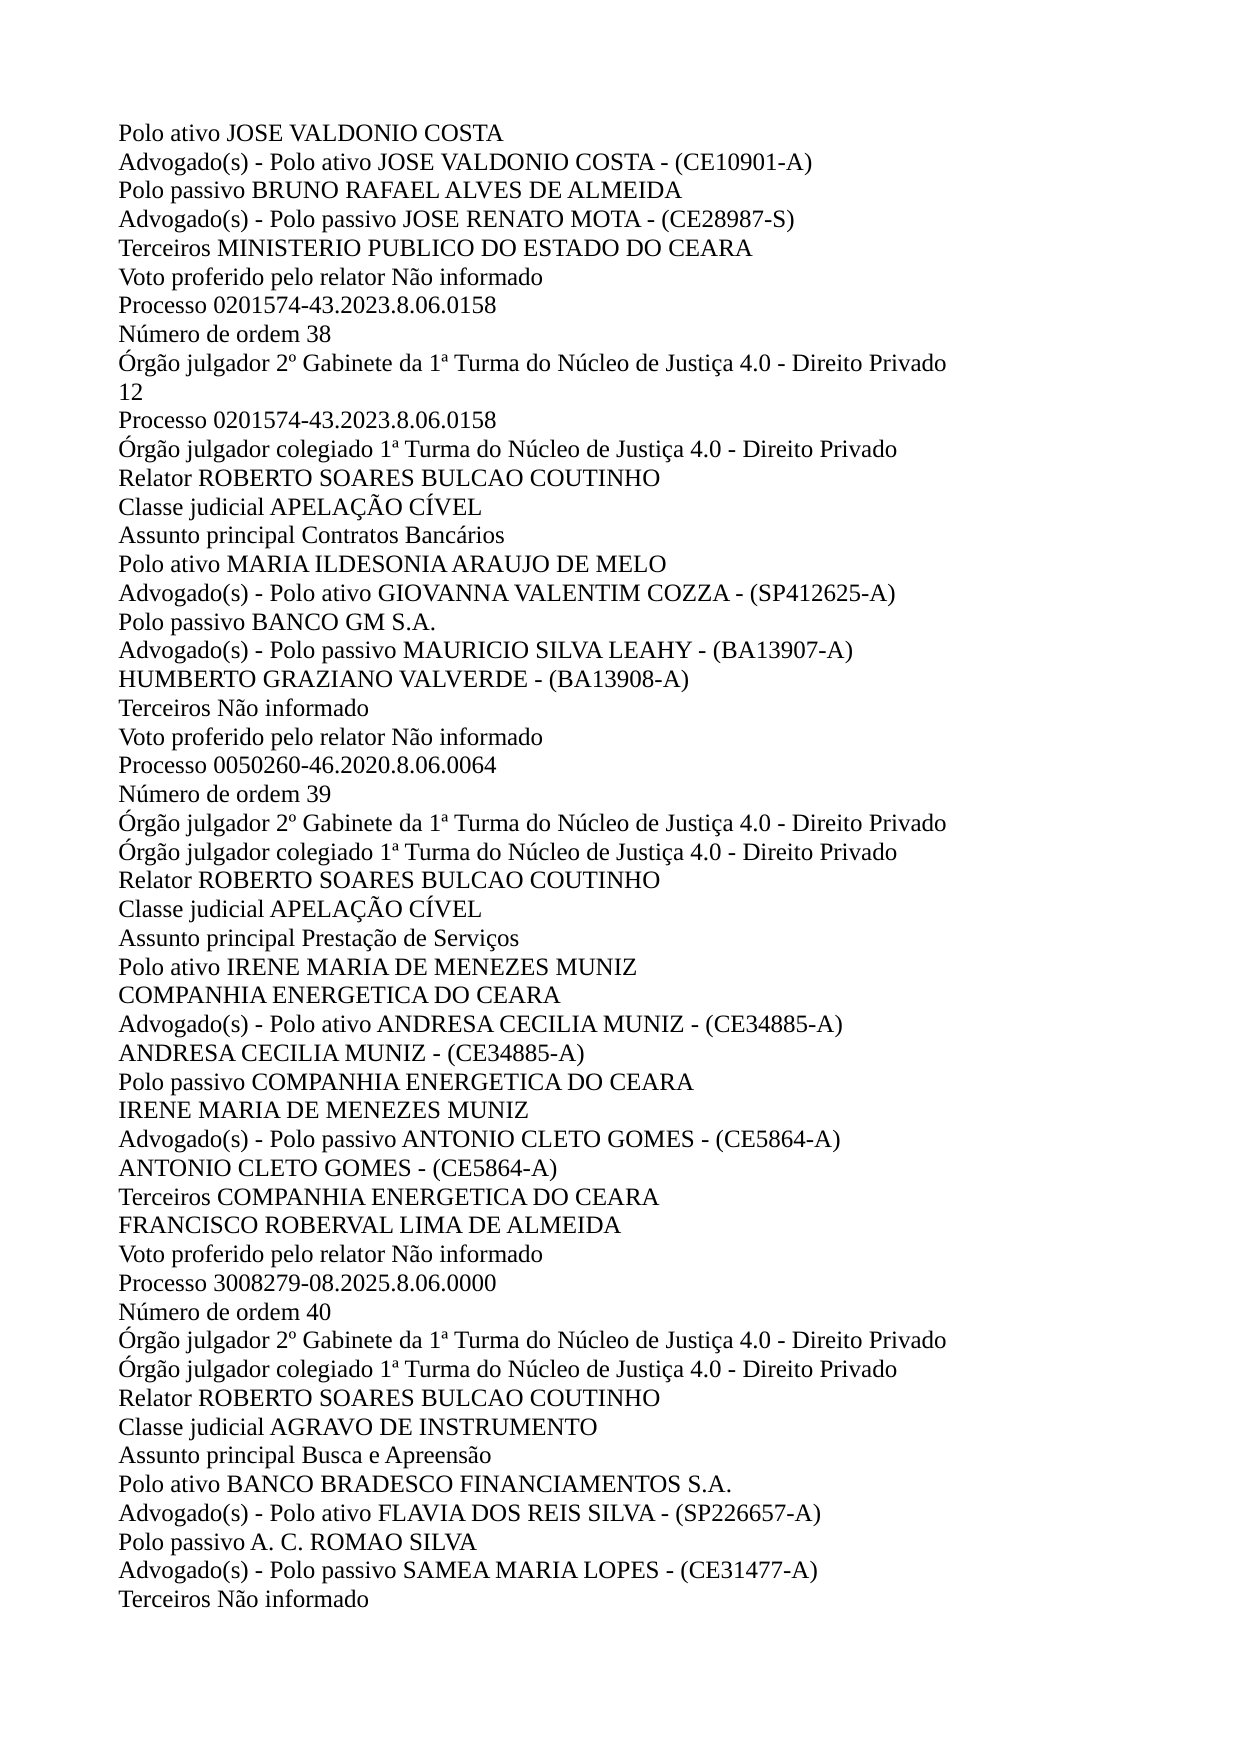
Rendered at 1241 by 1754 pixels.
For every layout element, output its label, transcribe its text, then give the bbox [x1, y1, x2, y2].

text IRENE MARIA DE MENEZES MUNIZ [118, 1096, 1122, 1124]
text Advogado(s) - Polo passivo MAURICIO SILVA LEAHY - (BA13907-A) [118, 636, 1122, 664]
text Terceiros MINISTERIO PUBLICO DO ESTADO DO CEARA [118, 233, 1122, 262]
text Advogado(s) - Polo ativo GIOVANNA VALENTIM COZZA - (SP412625-A) [118, 578, 1122, 607]
text Terceiros Não informado [118, 1584, 1122, 1613]
text Classe judicial AGRAVO DE INSTRUMENTO [118, 1412, 1122, 1441]
text Polo passivo BANCO GM S.A. [118, 607, 1122, 636]
text HUMBERTO GRAZIANO VALVERDE - (BA13908-A) [118, 664, 1122, 693]
text Advogado(s) - Polo ativo ANDRESA CECILIA MUNIZ - (CE34885-A) [118, 1009, 1122, 1038]
text Processo 0201574-43.2023.8.06.0158 [118, 406, 1122, 434]
text Órgão julgador colegiado 1ª Turma do Núcleo de Justiça 4.0 - Direito Privado [118, 1354, 1122, 1383]
text Assunto principal Prestação de Serviços [118, 923, 1122, 952]
text Relator ROBERTO SOARES BULCAO COUTINHO [118, 1383, 1122, 1412]
text Número de ordem 40 [118, 1297, 1122, 1326]
text Polo ativo BANCO BRADESCO FINANCIAMENTOS S.A. [118, 1469, 1122, 1498]
text Voto proferido pelo relator Não informado [118, 722, 1122, 751]
text Órgão julgador 2º Gabinete da 1ª Turma do Núcleo de Justiça 4.0 - Direito Privado [118, 808, 1122, 837]
text Terceiros Não informado [118, 693, 1122, 722]
text ANDRESA CECILIA MUNIZ - (CE34885-A) [118, 1038, 1122, 1067]
text Voto proferido pelo relator Não informado [118, 262, 1122, 291]
text Órgão julgador colegiado 1ª Turma do Núcleo de Justiça 4.0 - Direito Privado [118, 434, 1122, 463]
text Órgão julgador colegiado 1ª Turma do Núcleo de Justiça 4.0 - Direito Privado [118, 837, 1122, 866]
text Polo passivo BRUNO RAFAEL ALVES DE ALMEIDA [118, 176, 1122, 204]
text Polo ativo MARIA ILDESONIA ARAUJO DE MELO [118, 549, 1122, 578]
text Advogado(s) - Polo ativo JOSE VALDONIO COSTA - (CE10901-A) [118, 147, 1122, 176]
text Polo ativo IRENE MARIA DE MENEZES MUNIZ [118, 952, 1122, 981]
text Processo 0050260-46.2020.8.06.0064 [118, 751, 1122, 779]
text Polo passivo COMPANHIA ENERGETICA DO CEARA [118, 1067, 1122, 1096]
text Assunto principal Busca e Apreensão [118, 1441, 1122, 1469]
text Relator ROBERTO SOARES BULCAO COUTINHO [118, 463, 1122, 492]
text Processo 0201574-43.2023.8.06.0158 [118, 291, 1122, 319]
text Advogado(s) - Polo passivo JOSE RENATO MOTA - (CE28987-S) [118, 204, 1122, 233]
text Órgão julgador 2º Gabinete da 1ª Turma do Núcleo de Justiça 4.0 - Direito Privado [118, 1326, 1122, 1354]
text Advogado(s) - Polo passivo SAMEA MARIA LOPES - (CE31477-A) [118, 1556, 1122, 1584]
text Órgão julgador 2º Gabinete da 1ª Turma do Núcleo de Justiça 4.0 - Direito Privado [118, 348, 1122, 377]
text Relator ROBERTO SOARES BULCAO COUTINHO [118, 866, 1122, 894]
text Advogado(s) - Polo passivo ANTONIO CLETO GOMES - (CE5864-A) [118, 1124, 1122, 1153]
text Voto proferido pelo relator Não informado [118, 1239, 1122, 1268]
text Processo 3008279-08.2025.8.06.0000 [118, 1268, 1122, 1297]
text COMPANHIA ENERGETICA DO CEARA [118, 981, 1122, 1009]
text Polo ativo JOSE VALDONIO COSTA [118, 118, 1122, 147]
text Assunto principal Contratos Bancários [118, 521, 1122, 549]
text Terceiros COMPANHIA ENERGETICA DO CEARA [118, 1182, 1122, 1211]
text FRANCISCO ROBERVAL LIMA DE ALMEIDA [118, 1211, 1122, 1239]
text 12 [118, 377, 1122, 406]
text Classe judicial APELAÇÃO CÍVEL [118, 492, 1122, 521]
text Número de ordem 38 [118, 319, 1122, 348]
text Advogado(s) - Polo ativo FLAVIA DOS REIS SILVA - (SP226657-A) [118, 1498, 1122, 1527]
text Classe judicial APELAÇÃO CÍVEL [118, 894, 1122, 923]
text Polo passivo A. C. ROMAO SILVA [118, 1527, 1122, 1556]
text ANTONIO CLETO GOMES - (CE5864-A) [118, 1153, 1122, 1182]
text Número de ordem 39 [118, 779, 1122, 808]
